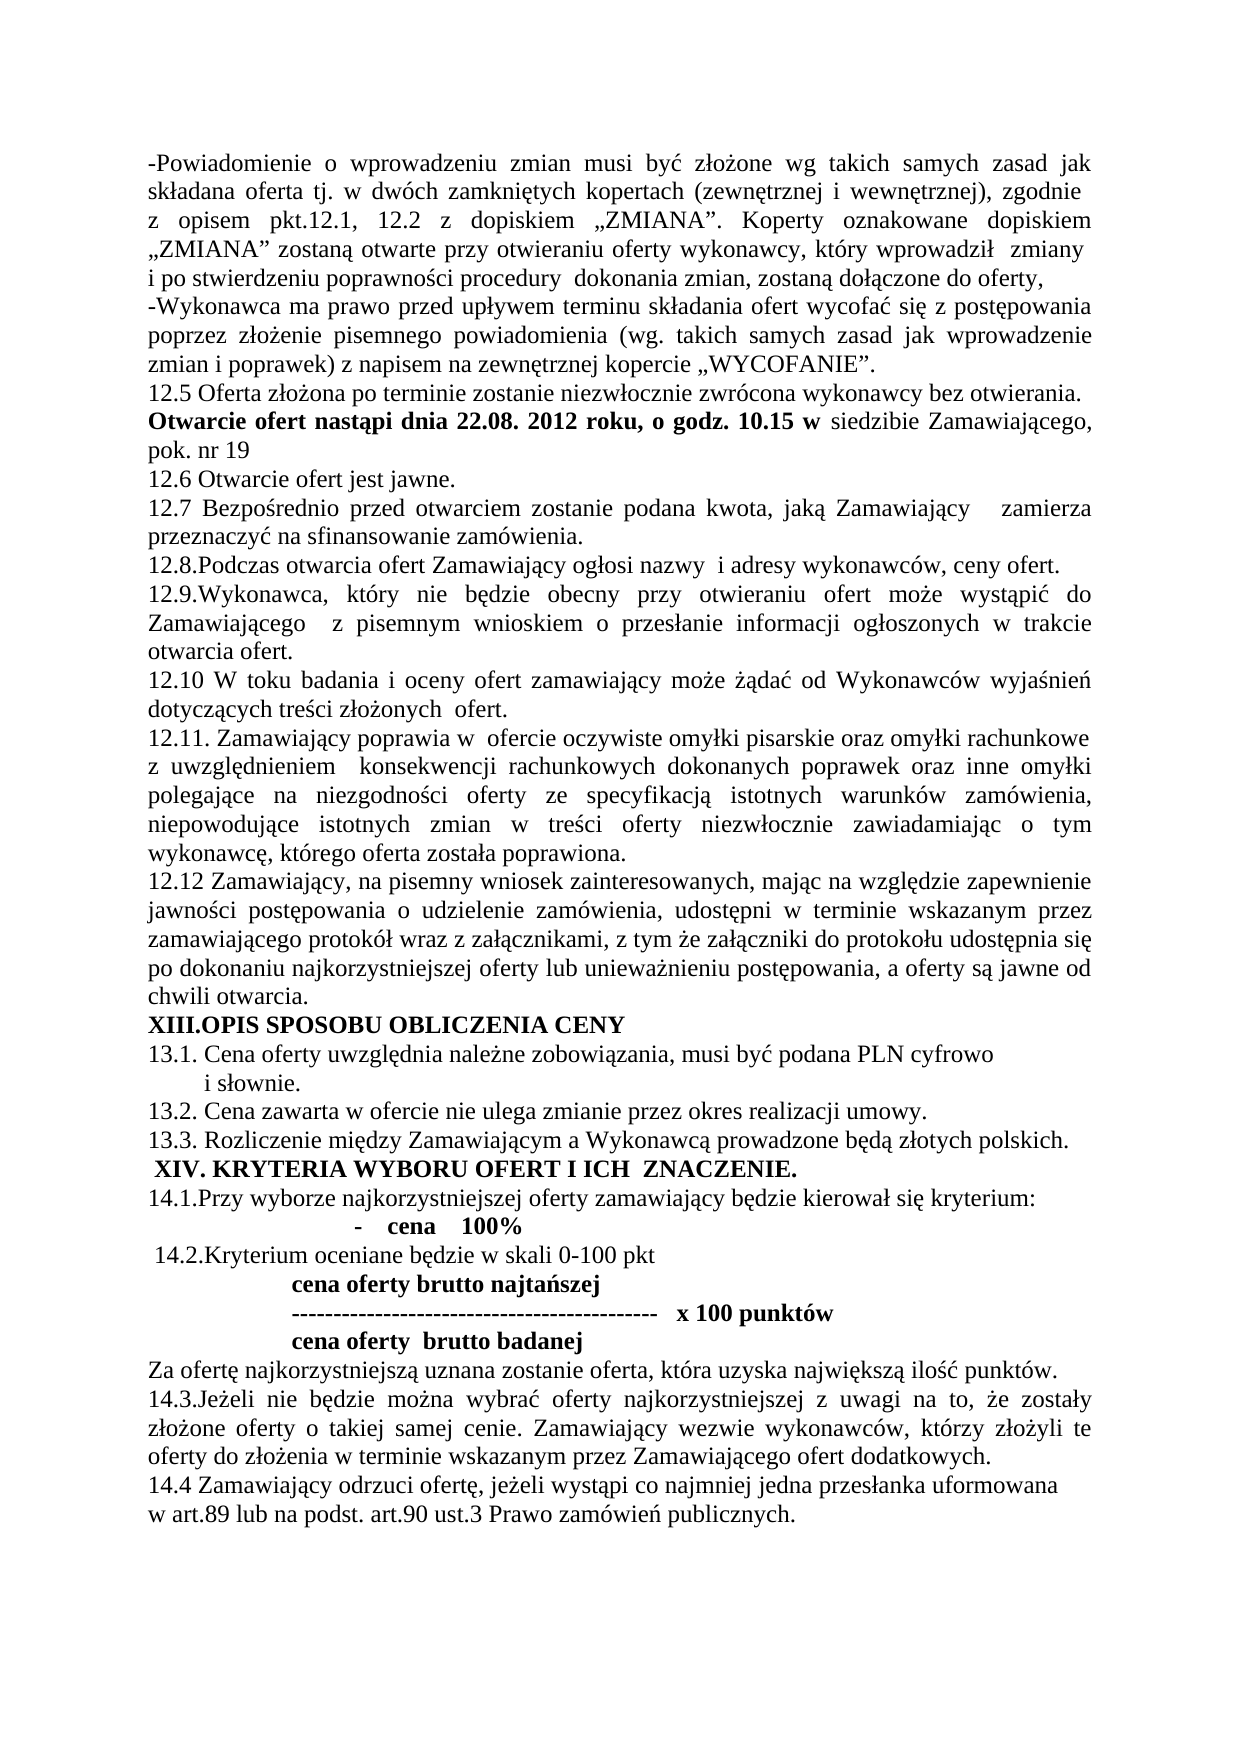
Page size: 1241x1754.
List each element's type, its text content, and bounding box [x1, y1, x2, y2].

text cena oferty brutto badanej [148, 1326, 1093, 1355]
subtitle XIII.OPIS SPOSOBU OBLICZENIA CENY [148, 1010, 1093, 1039]
text z uwzględnieniem konsekwencji rachunkowych dokonanych poprawek oraz inne omyłki polegające na niezgodności oferty ze specyfikacją istotnych warunków zamówienia, niepowodujące istotnych zmian w treści oferty niezwłocznie zawiadamiając o tym wykonawcę, którego oferta została poprawiona. [148, 751, 1093, 866]
text Za ofertę najkorzystniejszą uznana zostanie oferta, która uzyska największą ilość punktów. [148, 1355, 1093, 1384]
text cena oferty brutto najtańszej [148, 1269, 1093, 1298]
text i słownie. [148, 1068, 1093, 1096]
text 12.7 Bezpośrednio przed otwarciem zostanie podana kwota, jaką Zamawiający zamierza przeznaczyć na sfinansowanie zamówienia. [148, 493, 1093, 550]
text -------------------------------------------- x 100 punktów [148, 1298, 1093, 1326]
text 13.1. Cena oferty uwzględnia należne zobowiązania, musi być podana PLN cyfrowo [148, 1039, 1093, 1068]
text 14.3.Jeżeli nie będzie można wybrać oferty najkorzystniejszej z uwagi na to, że zostały złożone oferty o takiej samej cenie. Zamawiający wezwie wykonawców, którzy złożyli te oferty do złożenia w terminie wskazanym przez Zamawiającego ofert dodatkowych. [148, 1384, 1093, 1470]
text - cena 100% [148, 1211, 1093, 1240]
text -Wykonawca ma prawo przed upływem terminu składania ofert wycofać się z postępowania poprzez złożenie pisemnego powiadomienia (wg. takich samych zasad jak wprowadzenie zmian i poprawek) z napisem na zewnętrznej kopercie „WYCOFANIE”. [148, 291, 1093, 378]
text 14.2.Kryterium oceniane będzie w skali 0-100 pkt [148, 1240, 1093, 1269]
text 13.2. Cena zawarta w ofercie nie ulega zmianie przez okres realizacji umowy. [148, 1096, 1093, 1125]
text 14.4 Zamawiający odrzuci ofertę, jeżeli wystąpi co najmniej jedna przesłanka uformowana [148, 1470, 1093, 1499]
text 12.8.Podczas otwarcia ofert Zamawiający ogłosi nazwy i adresy wykonawców, ceny ofert. [148, 550, 1093, 579]
text XIV. KRYTERIA WYBORU OFERT I ICH ZNACZENIE. [148, 1154, 1093, 1183]
text 12.6 Otwarcie ofert jest jawne. [148, 464, 1093, 493]
text -Powiadomienie o wprowadzeniu zmian musi być złożone wg takich samych zasad jak składana oferta tj. w dwóch zamkniętych kopertach (zewnętrznej i wewnętrznej), zgodnie z opisem pkt.12.1, 12.2 z dopiskiem „ZMIANA”. Koperty oznakowane dopiskiem „ZMIANA” zostaną otwarte przy otwieraniu oferty wykonawcy, który wprowadził zmiany i po stwierdzeniu poprawności procedury dokonania zmian, zostaną dołączone do oferty, [148, 148, 1093, 291]
text Otwarcie ofert nastąpi dnia 22.08. 2012 roku, o godz. 10.15 w siedzibie Zamawiającego, pok. nr 19 [148, 406, 1093, 464]
text 12.12 Zamawiający, na pisemny wniosek zainteresowanych, mając na względzie zapewnienie jawności postępowania o udzielenie zamówienia, udostępni w terminie wskazanym przez zamawiającego protokół wraz z załącznikami, z tym że załączniki do protokołu udostępnia się po dokonaniu najkorzystniejszej oferty lub unieważnieniu postępowania, a oferty są jawne od chwili otwarcia. [148, 866, 1093, 1010]
text w art.89 lub na podst. art.90 ust.3 Prawo zamówień publicznych. [148, 1499, 1093, 1528]
text 12.9.Wykonawca, który nie będzie obecny przy otwieraniu ofert może wystąpić do Zamawiającego z pisemnym wnioskiem o przesłanie informacji ogłoszonych w trakcie otwarcia ofert. [148, 579, 1093, 665]
text 12.11. Zamawiający poprawia w ofercie oczywiste omyłki pisarskie oraz omyłki rachunkowe [148, 723, 1093, 751]
text 13.3. Rozliczenie między Zamawiającym a Wykonawcą prowadzone będą złotych polskich. [148, 1125, 1093, 1154]
text 12.5 Oferta złożona po terminie zostanie niezwłocznie zwrócona wykonawcy bez otwierania. [148, 378, 1093, 406]
text 12.10 W toku badania i oceny ofert zamawiający może żądać od Wykonawców wyjaśnień dotyczących treści złożonych ofert. [148, 665, 1093, 723]
text 14.1.Przy wyborze najkorzystniejszej oferty zamawiający będzie kierował się kryterium: [148, 1183, 1093, 1211]
